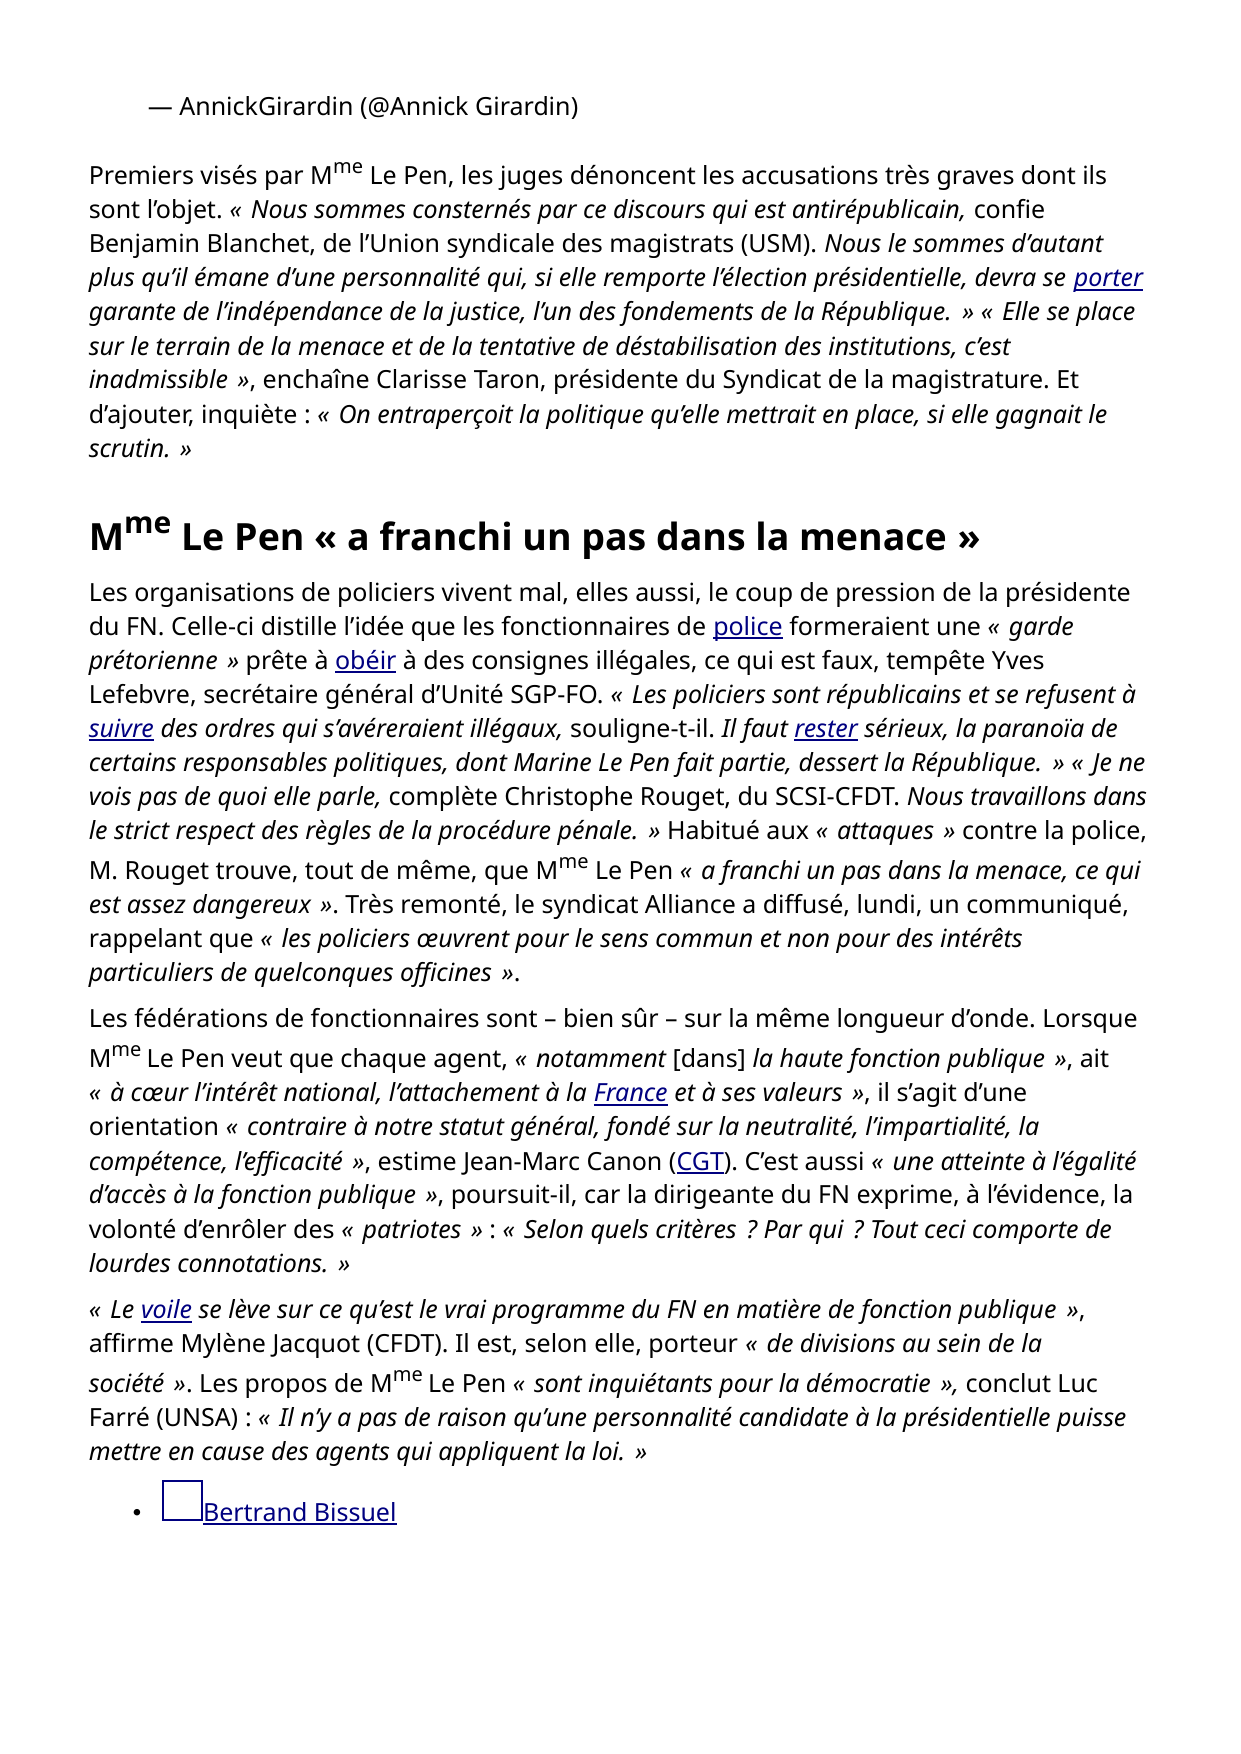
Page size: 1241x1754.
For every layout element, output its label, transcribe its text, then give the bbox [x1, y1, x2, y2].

text Premiers visés par Mme Le Pen, les juges dénoncent les accusations très graves dont ils sont l’objet. « Nous sommes consternés par ce discours qui est antirépublicain, confie Benjamin Blanchet, de l’Union syndicale des magistrats (USM). Nous le sommes d’autant plus qu’il émane d’une personnalité qui, si elle remporte l’élection présidentielle, devra se porter garante de l’indépendance de la justice, l’un des fondements de la République. » « Elle se place sur le terrain de la menace et de la tentative de déstabilisation des institutions, c’est inadmissible », enchaîne Clarisse Taron, présidente du Syndicat de la magistrature. Et d’ajouter, inquiète : « On entraperçoit la politique qu’elle mettrait en place, si elle gagnait le scrutin. » [88, 152, 1152, 464]
text — AnnickGirardin (@Annick Girardin) [148, 88, 1093, 123]
text Les fédérations de fonctionnaires sont – bien sûr – sur la même longueur d’onde. Lorsque Mme Le Pen veut que chaque agent, « notamment [dans] la haute fonction publique », ait « à cœur l’intérêt national, l’attachement à la France et à ses valeurs », il s’agit d’une orientation « contraire à notre statut général, fondé sur la neutralité, l’impartialité, la compétence, l’efficacité », estime Jean-Marc Canon (CGT). C’est aussi « une atteinte à l’égalité d’accès à la fonction publique », poursuit-il, car la dirigeante du FN exprime, à l’évidence, la volonté d’enrôler des « patriotes » : « Selon quels critères ? Par qui ? Tout ceci comporte de lourdes connotations. » [88, 1001, 1152, 1279]
subtitle Mme Le Pen « a franchi un pas dans la menace » [88, 502, 1152, 562]
text Les organisations de policiers vivent mal, elles aussi, le coup de pression de la présidente du FN. Celle-ci distille l’idée que les fonctionnaires de police formeraient une « garde prétorienne » prête à obéir à des consignes illégales, ce qui est faux, tempête Yves Lefebvre, secrétaire général d’Unité SGP-FO. « Les policiers sont républicains et se refusent à suivre des ordres qui s’avéreraient illégaux, souligne-t-il. Il faut rester sérieux, la paranoïa de certains responsables politiques, dont Marine Le Pen fait partie, dessert la République. » « Je ne vois pas de quoi elle parle, complète Christophe Rouget, du SCSI-CFDT. Nous travaillons dans le strict respect des règles de la procédure pénale. » Habitué aux « attaques » contre la police, M. Rouget trouve, tout de même, que Mme Le Pen « a franchi un pas dans la menace, ce qui est assez dangereux ». Très remonté, le syndicat Alliance a diffusé, lundi, un communiqué, rappelant que « les policiers œuvrent pour le sens commun et non pour des intérêts particuliers de quelconques officines ». [88, 574, 1152, 989]
list Bertrand Bissuel [133, 1480, 1152, 1528]
text « Le voile se lève sur ce qu’est le vrai programme du FN en matière de fonction publique », affirme Mylène Jacquot (CFDT). Il est, selon elle, porteur « de divisions au sein de la société ». Les propos de Mme Le Pen « sont inquiétants pour la démocratie », conclut Luc Farré (UNSA) : « Il n’y a pas de raison qu’une personnalité candidate à la présidentielle puisse mettre en cause des agents qui appliquent la loi. » [88, 1292, 1152, 1468]
